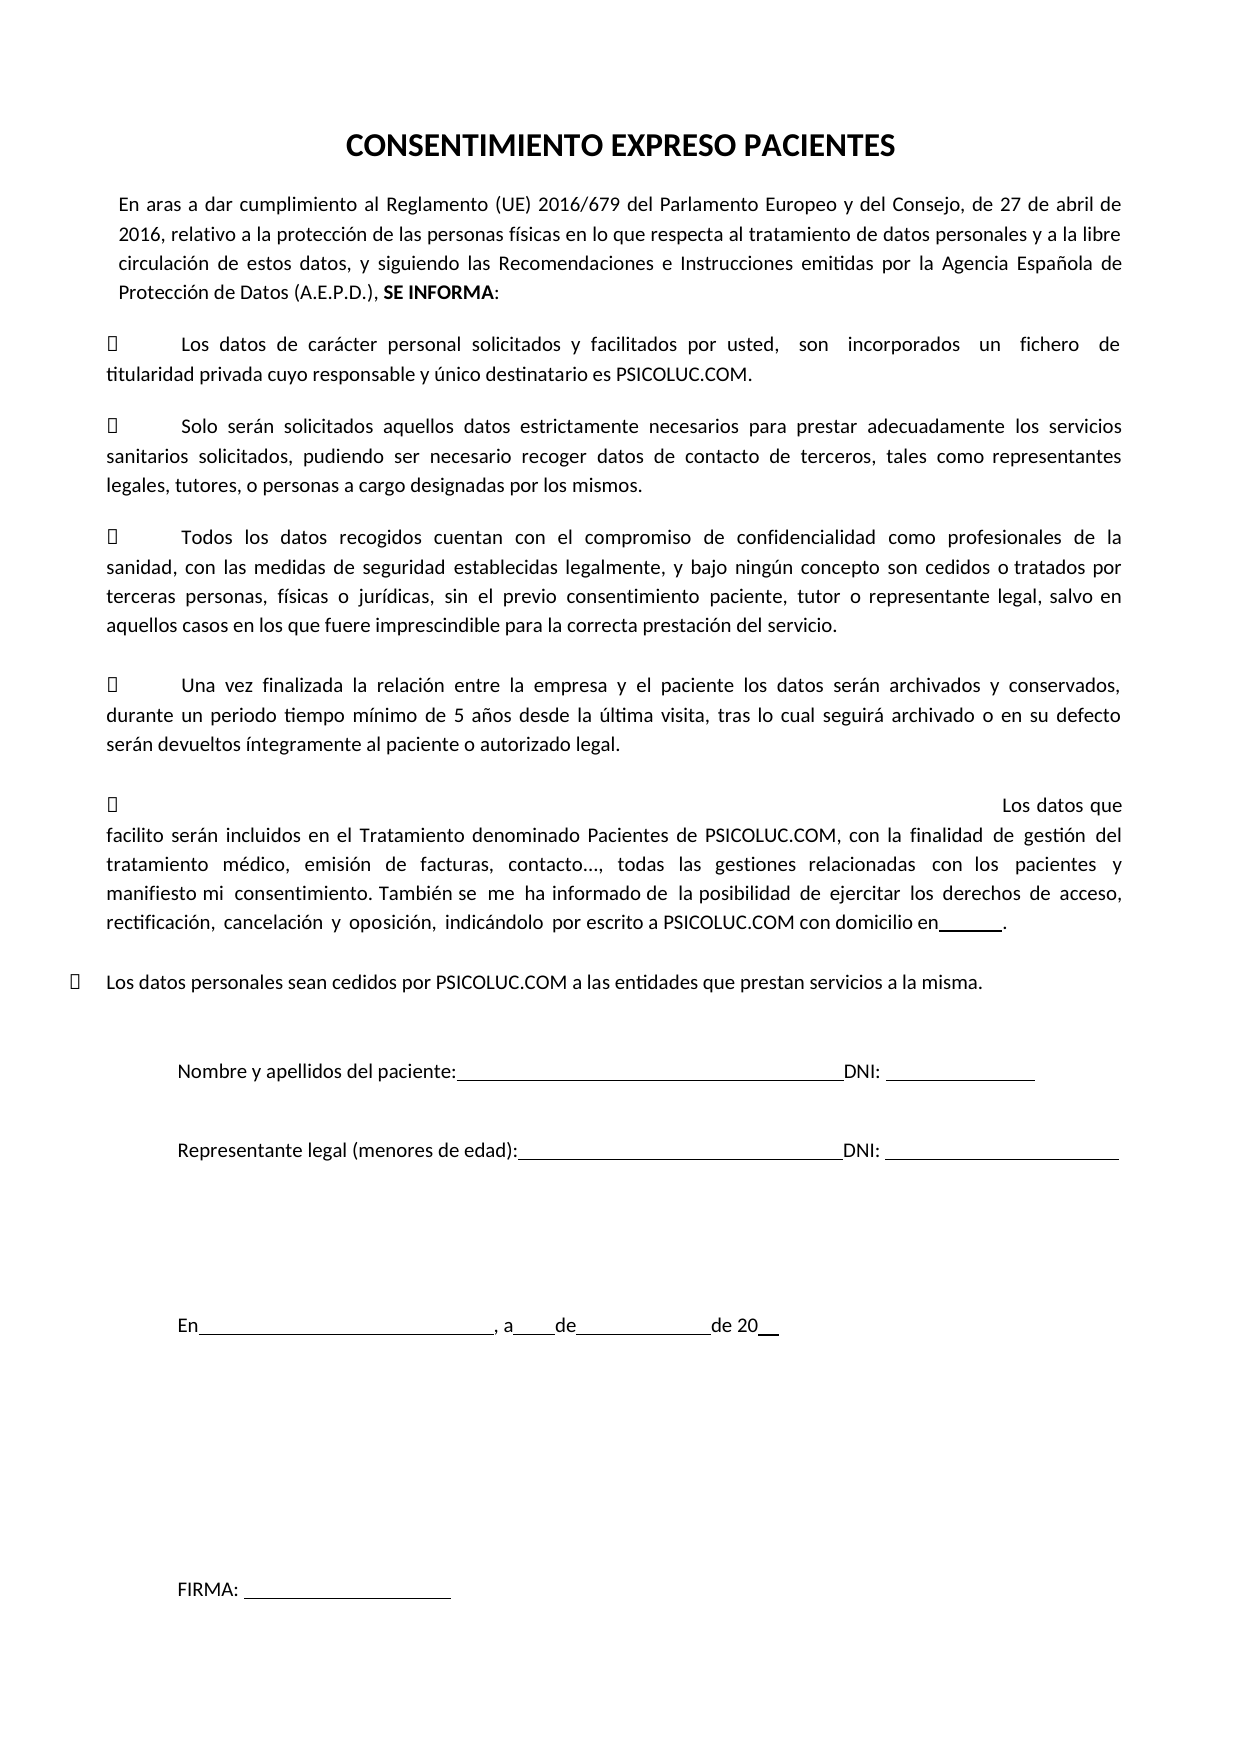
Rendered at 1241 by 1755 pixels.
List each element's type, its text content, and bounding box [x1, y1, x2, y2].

text Nombre y apellidos del paciente: DNI: [177, 1058, 1134, 1083]
list Una vez finalizada la relación entre la empresa y el paciente los datos serán archivados y conservados, durante un periodo tiempo mínimo de 5 años desde la última visita, tras lo cual seguirá archivado o en su defecto serán devueltos íntegramente al paciente o autorizado legal. [106, 670, 1122, 757]
list Los datos de carácter personal solicitados y facilitados por usted, son incorporados un fichero de titularidad privada cuyo responsable y único destinatario es PSICOLUC.COM. [106, 329, 1121, 387]
list Todos los datos recogidos cuentan con el compromiso de confidencialidad como profesionales de la sanidad, con las medidas de seguridad establecidas legalmente, y bajo ningún concepto son cedidos o tratados por terceras personas, físicas o jurídicas, sin el previo consentimiento paciente, tutor o representante legal, salvo en aquellos casos en los que fuere imprescindible para la correcta prestación del servicio. [106, 522, 1121, 637]
text FIRMA: [177, 1576, 1134, 1601]
list Solo serán solicitados aquellos datos estrictamente necesarios para prestar adecuadamente los servicios sanitarios solicitados, pudiendo ser necesario recoger datos de contacto de terceros, tales como representantes legales, tutores, o personas a cargo designadas por los mismos. [106, 411, 1122, 497]
list Los datos que facilito serán incluidos en el Tratamiento denominado Pacientes de PSICOLUC.COM, con la finalidad de gestión del tratamiento médico, emisión de facturas, contacto..., todas las gestiones relacionadas con los pacientes y manifiesto mi consentimiento. También se me ha informado de la posibilidad de ejercitar los derechos de acceso, rectificación, cancelación y oposición, indicándolo por escrito a PSICOLUC.COM con domicilio en . [106, 790, 1122, 934]
text Representante legal (menores de edad): DNI: [177, 1137, 1134, 1163]
text En aras a dar cumplimiento al Reglamento (UE) 2016/679 del Parlamento Europeo y del Consejo, de 27 de abril de 2016, relativo a la protección de las personas físicas en lo que respecta al tratamiento de datos personales y a la libre circulación de estos datos, y siguiendo las Recomendaciones e Instrucciones emitidas por la Agencia Española de Protección de Datos (A.E.P.D.), SE INFORMA: [118, 192, 1122, 304]
text En , a de de 20 [177, 1313, 1134, 1338]
text CONSENTIMIENTO EXPRESO PACIENTES [346, 124, 1134, 164]
list Los datos personales sean cedidos por PSICOLUC.COM a las entidades que prestan servicios a la misma. [69, 967, 1134, 996]
